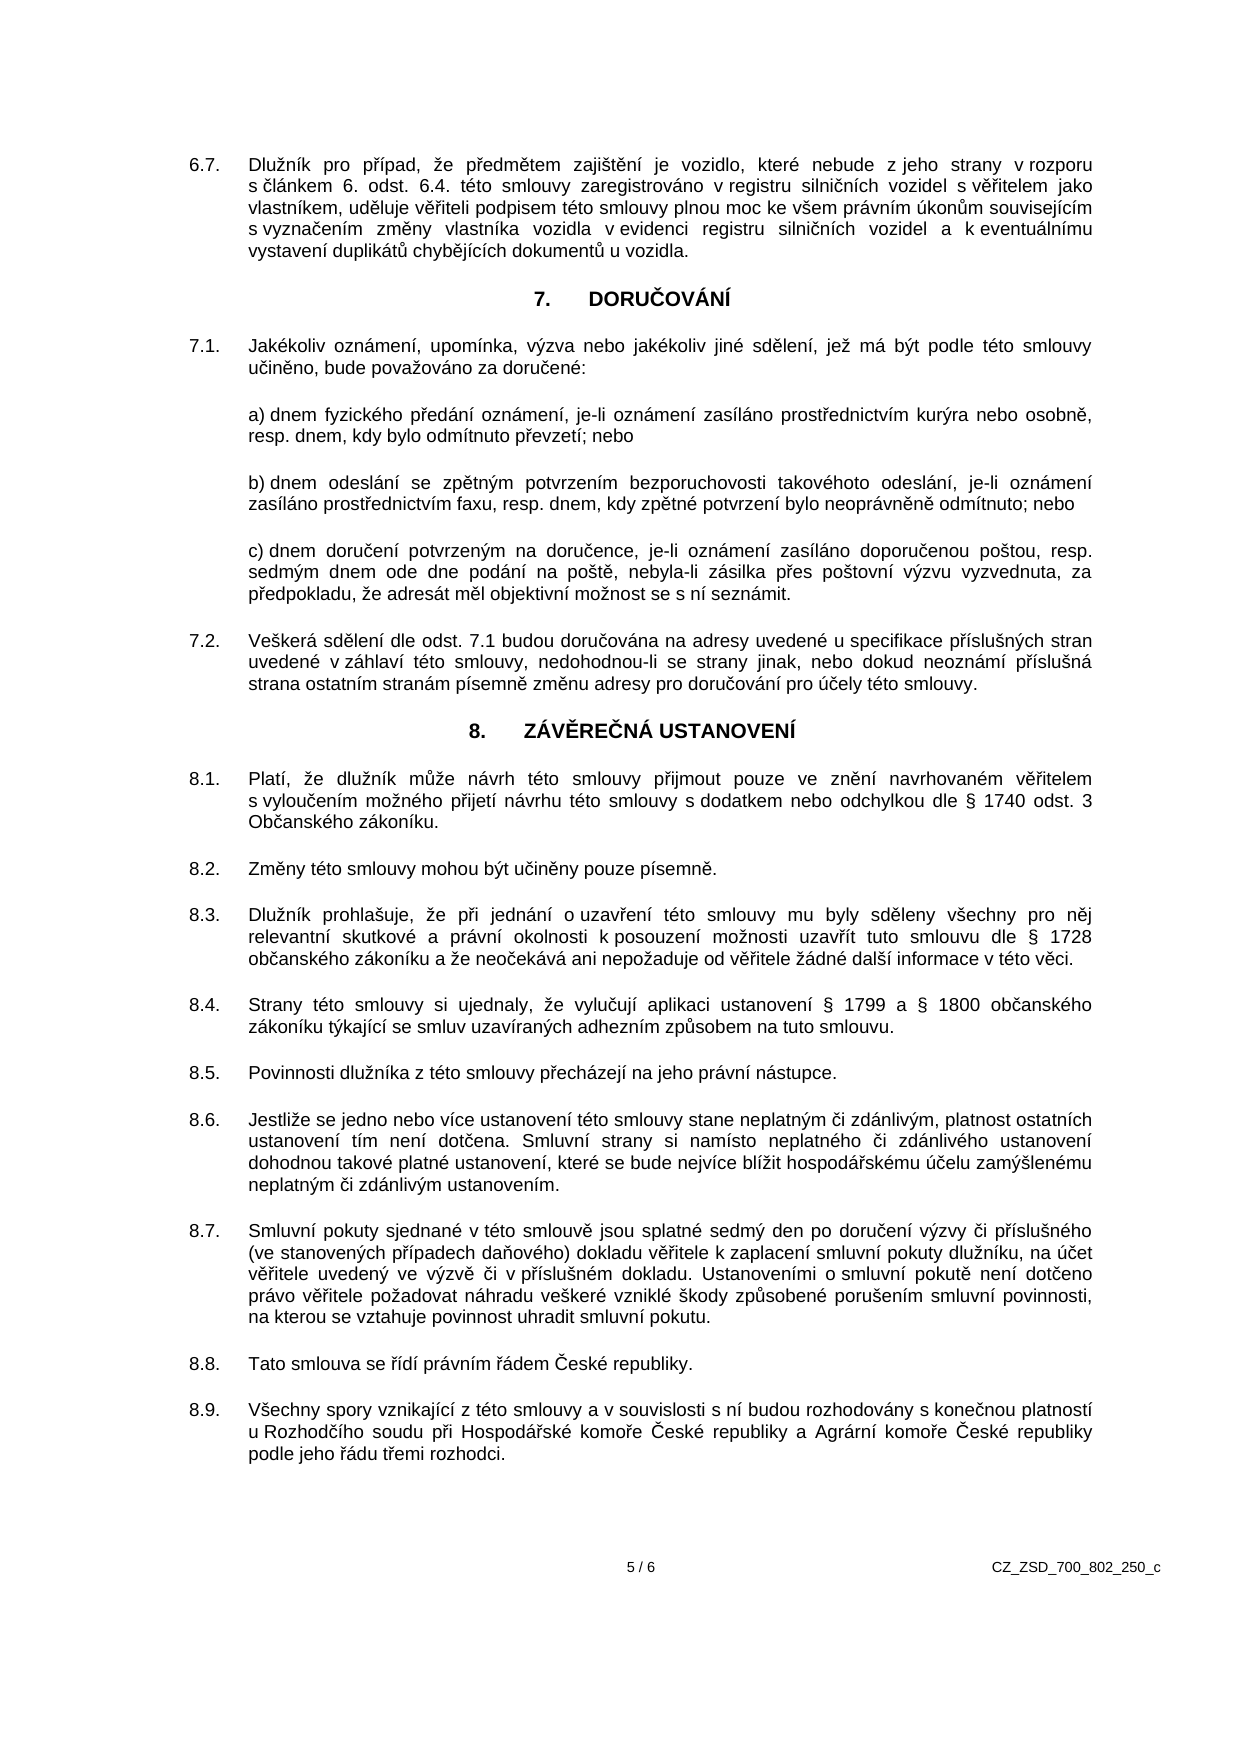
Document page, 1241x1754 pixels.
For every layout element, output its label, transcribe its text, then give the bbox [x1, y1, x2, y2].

list ZÁVĚREČNÁ USTANOVENÍ [189, 719, 1092, 743]
list DORUČOVÁNÍ [189, 286, 1092, 310]
list Jakékoliv oznámení, upomínka, výzva nebo jakékoliv jiné sdělení, jež má být podle této smlouvy učiněno, bude považováno za doručené: [189, 335, 1092, 378]
list dnem doručení potvrzeným na doručence, je-li oznámení zasíláno doporučenou poštou, resp. sedmým dnem ode dne podání na poště, nebyla-li zásilka přes poštovní výzvu vyzvednuta, za předpokladu, že adresát měl objektivní možnost se s ní seznámit. [248, 540, 1092, 604]
list dnem fyzického předání oznámení, je-li oznámení zasíláno prostřednictvím kurýra nebo osobně, resp. dnem, kdy bylo odmítnuto převzetí; nebo [248, 403, 1092, 447]
list Dlužník prohlašuje, že při jednání o uzavření této smlouvy mu byly sděleny všechny pro něj relevantní skutkové a právní okolnosti k posouzení možnosti uzavřít tuto smlouvu dle § 1728 občanského zákoníku a že neočekává ani nepožaduje od věřitele žádné další informace v této věci. [189, 904, 1092, 969]
list dnem odeslání se zpětným potvrzením bezporuchovosti takovéhoto odeslání, je-li oznámení zasíláno prostřednictvím faxu, resp. dnem, kdy zpětné potvrzení bylo neoprávněně odmítnuto; nebo [248, 472, 1092, 515]
list Jestliže se jedno nebo více ustanovení této smlouvy stane neplatným či zdánlivým, platnost ostatních ustanovení tím není dotčena. Smluvní strany si namísto neplatného či zdánlivého ustanovení dohodnou takové platné ustanovení, které se bude nejvíce blížit hospodářskému účelu zamýšlenému neplatným či zdánlivým ustanovením. [189, 1109, 1092, 1195]
list Povinnosti dlužníka z této smlouvy přecházejí na jeho právní nástupce. [189, 1062, 1092, 1084]
list Veškerá sdělení dle odst. 7.1 budou doručována na adresy uvedené u specifikace příslušných stran uvedené v záhlaví této smlouvy, nedohodnou-li se strany jinak, nebo dokud neoznámí příslušná strana ostatním stranám písemně změnu adresy pro doručování pro účely této smlouvy. [189, 629, 1092, 694]
list Dlužník pro případ, že předmětem zajištění je vozidlo, které nebude z jeho strany v rozporu s článkem 6. odst. 6.4. této smlouvy zaregistrováno v registru silničních vozidel s věřitelem jako vlastníkem, uděluje věřiteli podpisem této smlouvy plnou moc ke všem právním úkonům souvisejícím s vyznačením změny vlastníka vozidla v evidenci registru silničních vozidel a k eventuálnímu vystavení duplikátů chybějících dokumentů u vozidla. [189, 153, 1092, 261]
list Platí, že dlužník může návrh této smlouvy přijmout pouze ve znění navrhovaném věřitelem s vyloučením možného přijetí návrhu této smlouvy s dodatkem nebo odchylkou dle § 1740 odst. 3 Občanského zákoníku. [189, 768, 1092, 833]
list Všechny spory vznikající z této smlouvy a v souvislosti s ní budou rozhodovány s konečnou platností u Rozhodčího soudu při Hospodářské komoře České republiky a Agrární komoře České republiky podle jeho řádu třemi rozhodci. [189, 1399, 1092, 1464]
list Strany této smlouvy si ujednaly, že vylučují aplikaci ustanovení § 1799 a § 1800 občanského zákoníku týkající se smluv uzavíraných adhezním způsobem na tuto smlouvu. [189, 994, 1092, 1037]
list Změny této smlouvy mohou být učiněny pouze písemně. [189, 858, 1092, 879]
list Tato smlouva se řídí právním řádem České republiky. [189, 1353, 1092, 1374]
list Smluvní pokuty sjednané v této smlouvě jsou splatné sedmý den po doručení výzvy či příslušného (ve stanovených případech daňového) dokladu věřitele k zaplacení smluvní pokuty dlužníku, na účet věřitele uvedený ve výzvě či v příslušném dokladu. Ustanoveními o smluvní pokutě není dotčeno právo věřitele požadovat náhradu veškeré vzniklé škody způsobené porušením smluvní povinnosti, na kterou se vztahuje povinnost uhradit smluvní pokutu. [189, 1220, 1092, 1328]
